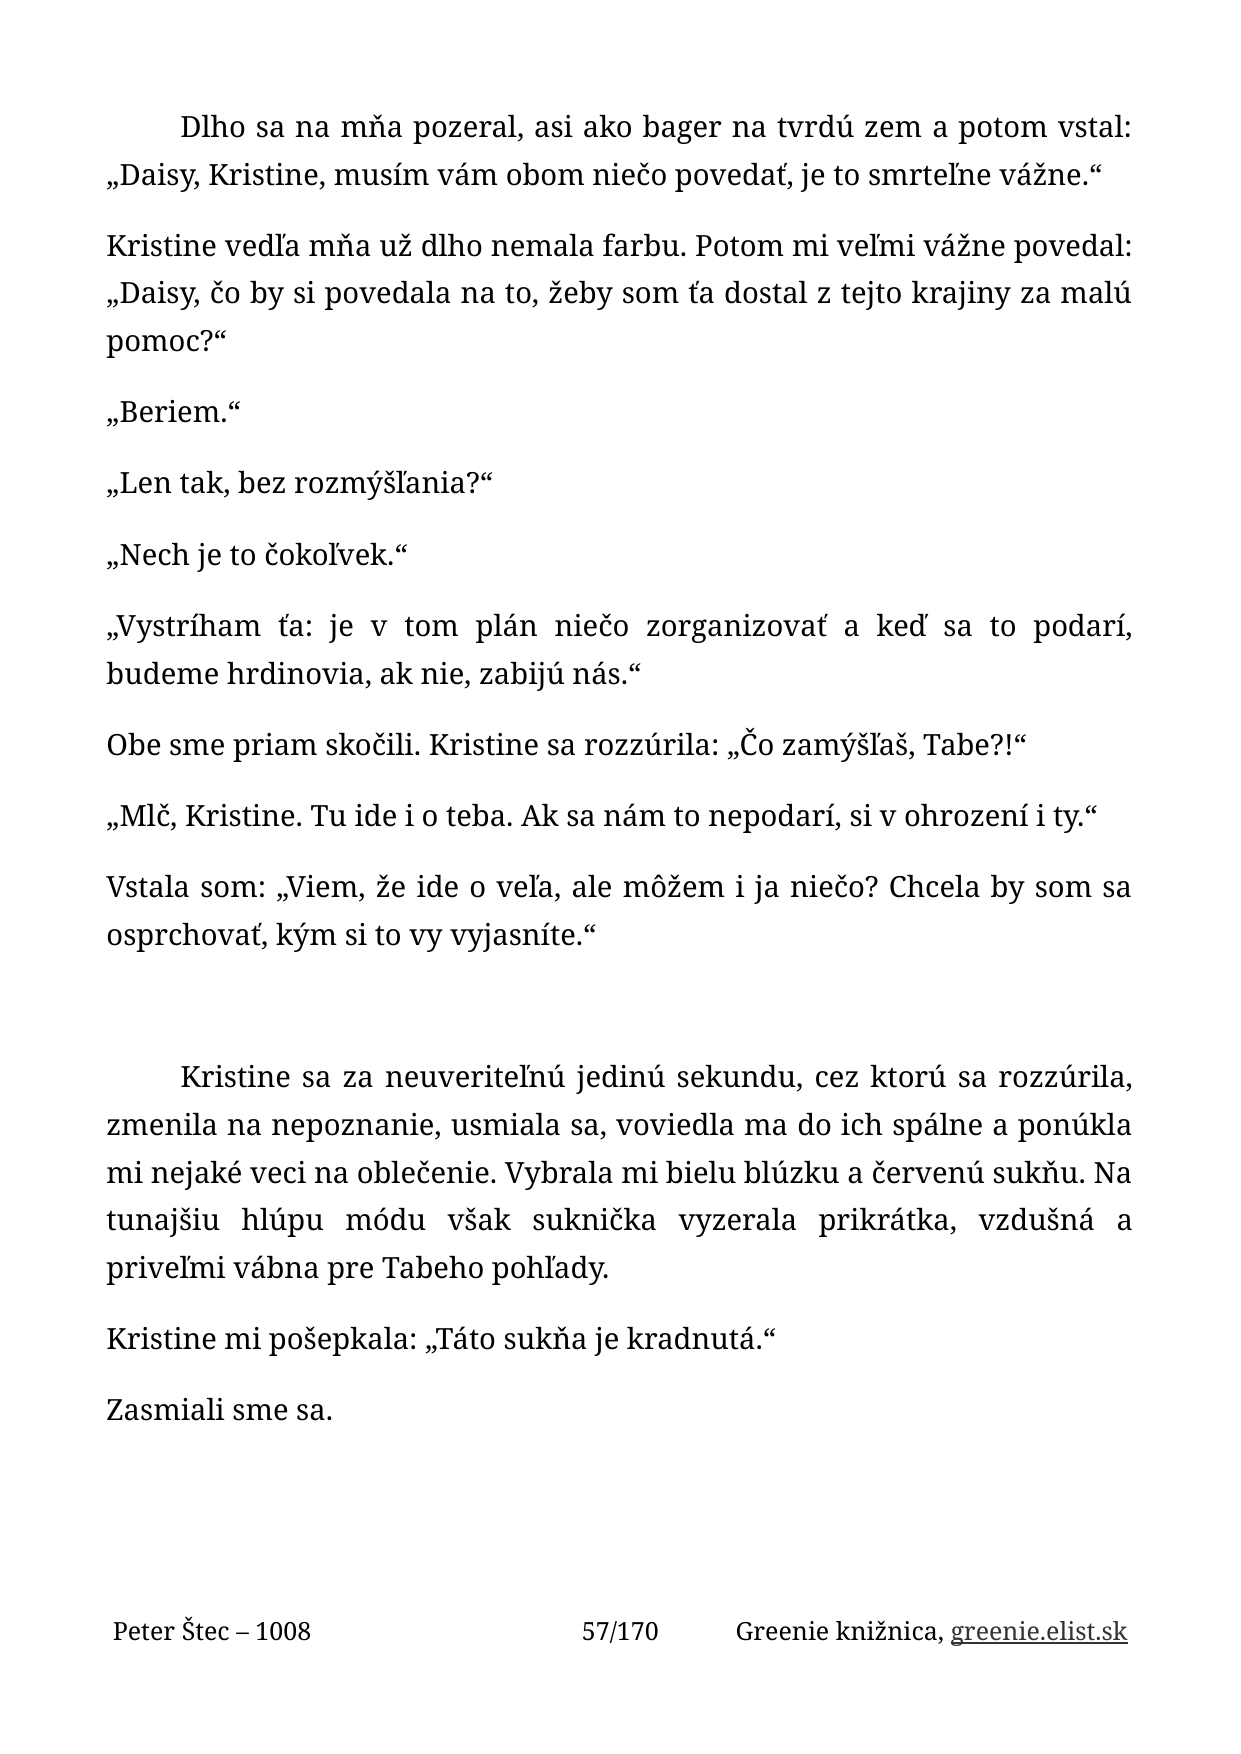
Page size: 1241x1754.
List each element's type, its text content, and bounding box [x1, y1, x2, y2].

text „Mlč, Kristine. Tu ide i o teba. Ak sa nám to nepodarí, si v ohrození i ty.“ [106, 795, 1134, 835]
text „Beriem.“ [106, 392, 1134, 431]
text Kristine sa za neuveriteľnú jedinú sekundu, cez ktorú sa rozzúrila, zmenila na nepoznanie, usmiala sa, voviedla ma do ich spálne a ponúkla mi nejaké veci na oblečenie. Vybrala mi bielu blúzku a červenú sukňu. Na tunajšiu hlúpu módu však suknička vyzerala prikrátka, vzdušná a priveľmi vábna pre Tabeho pohľady. [106, 1057, 1134, 1287]
text Kristine vedľa mňa už dlho nemala farbu. Potom mi veľmi vážne povedal: „Daisy, čo by si povedala na to, žeby som ťa dostal z tejto krajiny za malú pomoc?“ [106, 225, 1134, 360]
text Dlho sa na mňa pozeral, asi ako bager na tvrdú zem a potom vstal: „Daisy, Kristine, musím vám obom niečo povedať, je to smrteľne vážne.“ [106, 106, 1134, 193]
text „Vystríham ťa: je v tom plán niečo zorganizovať a keď sa to podarí, budeme hrdinovia, ak nie, zabijú nás.“ [106, 605, 1134, 693]
text „Len tak, bez rozmýšľania?“ [106, 463, 1134, 502]
text Zasmiali sme sa. [106, 1390, 1134, 1429]
text Kristine mi pošepkala: „Táto sukňa je kradnutá.“ [106, 1318, 1134, 1358]
text Vstala som: „Viem, že ide o veľa, ale môžem i ja niečo? Chcela by som sa osprchovať, kým si to vy vyjasníte.“ [106, 867, 1134, 954]
text „Nech je to čokoľvek.“ [106, 534, 1134, 574]
text Obe sme priam skočili. Kristine sa rozzúrila: „Čo zamýšľaš, Tabe?!“ [106, 724, 1134, 764]
